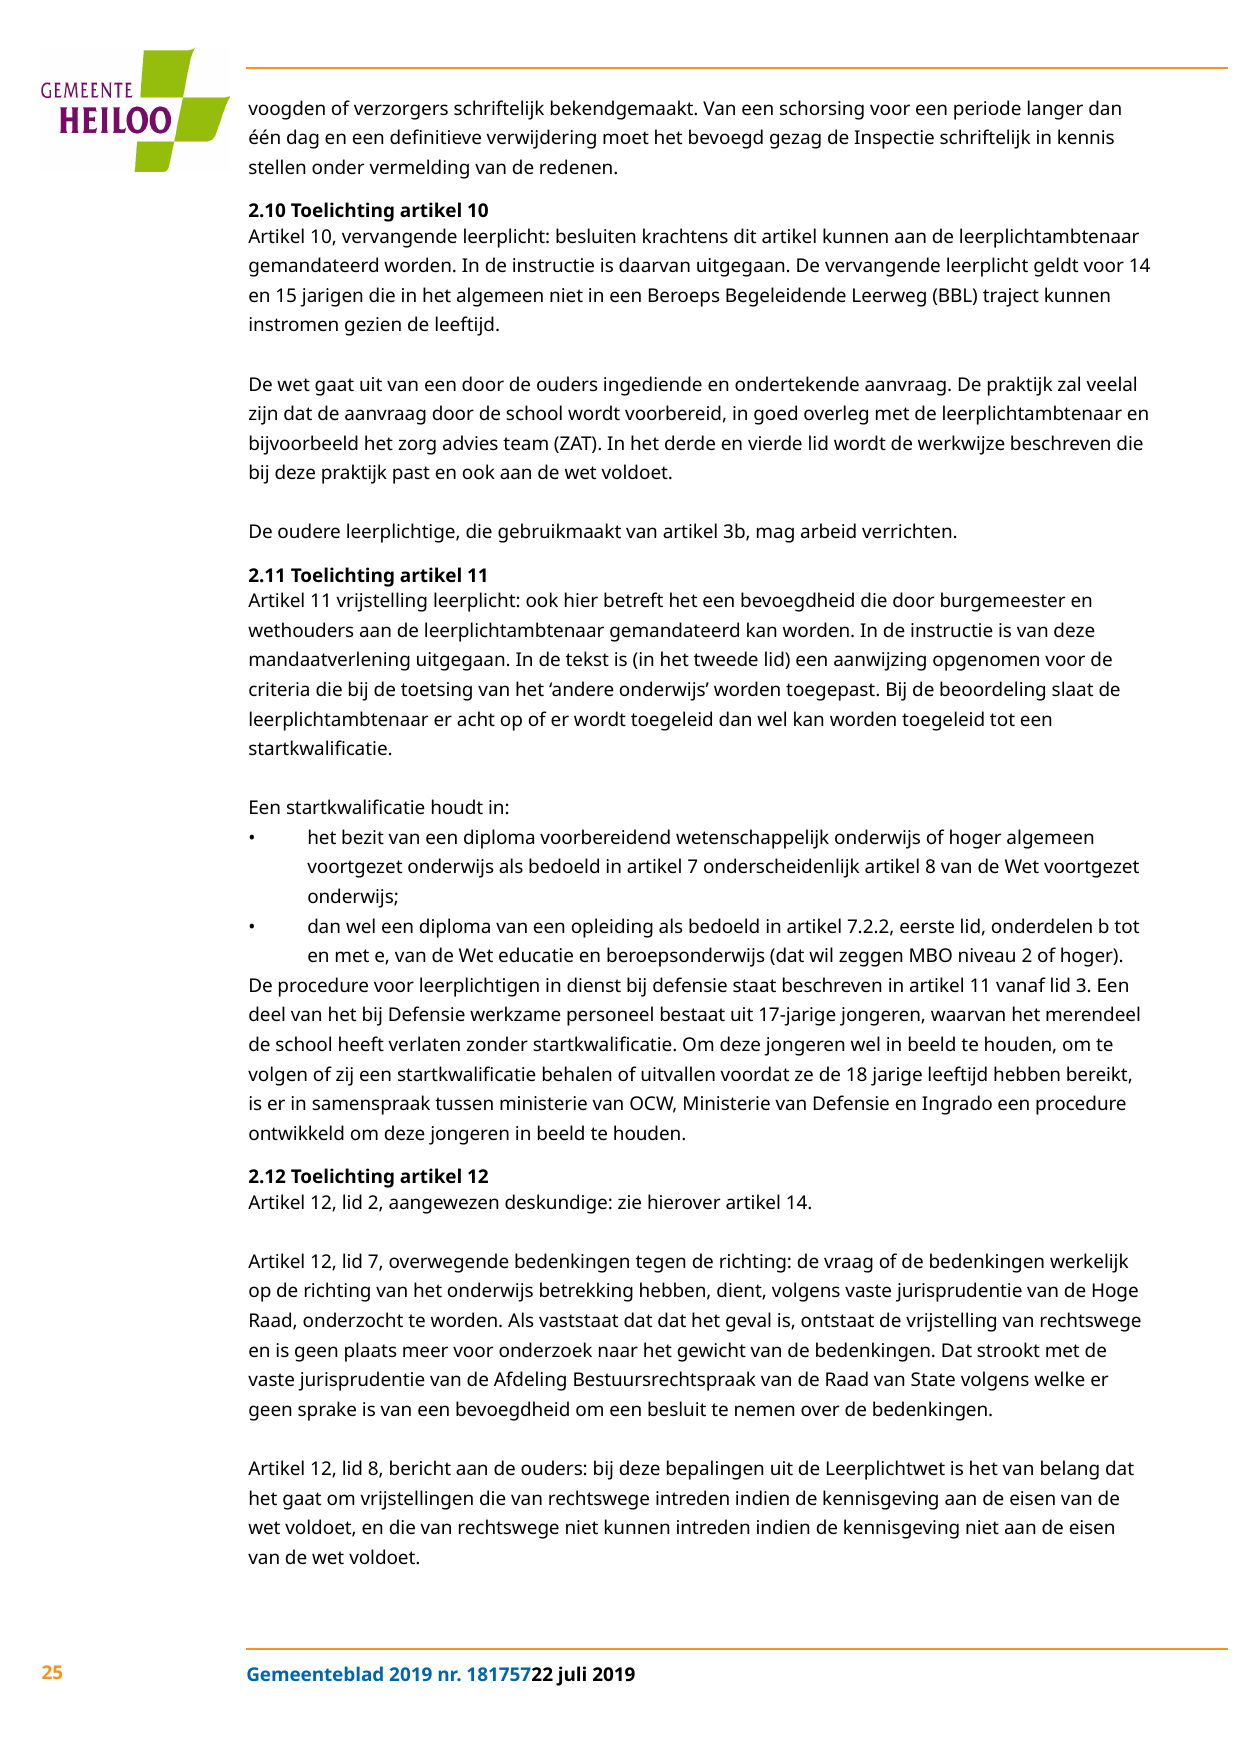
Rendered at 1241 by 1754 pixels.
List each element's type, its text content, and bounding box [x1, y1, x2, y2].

list dan wel een diploma van een opleiding als bedoeld in artikel 7.2.2, eerste lid, onderdelen b tot en met e, van de Wet educatie en beroepsonderwijs (dat wil zeggen MBO niveau 2 of hoger). [248, 913, 1152, 968]
text De oudere leerplichtige, die gebruikmaakt van artikel 3b, mag arbeid verrichten. [248, 519, 1152, 544]
text Artikel 12, lid 2, aangewezen deskundige: zie hierover artikel 14. [248, 1189, 1152, 1214]
text 2.12 Toelichting artikel 12 [248, 1163, 1152, 1189]
text Artikel 10, vervangende leerplicht: besluiten krachtens dit artikel kunnen aan de leerplichtambtenaar gemandateerd worden. In de instructie is daarvan uitgegaan. De vervangende leerplicht geldt voor 14 en 15 jarigen die in het algemeen niet in een Beroeps Begeleidende Leerweg (BBL) traject kunnen instromen gezien de leeftijd. [248, 223, 1152, 337]
picture [41, 47, 231, 172]
text voogden of verzorgers schriftelijk bekendgemaakt. Van een schorsing voor een periode langer dan één dag en een definitieve verwijdering moet het bevoegd gezag de Inspectie schriftelijk in kennis stellen onder vermelding van de redenen. [248, 95, 1152, 180]
text Artikel 12, lid 8, bericht aan de ouders: bij deze bepalingen uit de Leerplichtwet is het van belang dat het gaat om vrijstellingen die van rechtswege intreden indien de kennisgeving aan de eisen van de wet voldoet, en die van rechtswege niet kunnen intreden indien de kennisgeving niet aan de eisen van de wet voldoet. [248, 1455, 1152, 1569]
text 2.11 Toelichting artikel 11 [248, 562, 1152, 587]
text De procedure voor leerplichtigen in dienst bij defensie staat beschreven in artikel 11 vanaf lid 3. Een deel van het bij Defensie werkzame personeel bestaat uit 17-jarige jongeren, waarvan het merendeel de school heeft verlaten zonder startkwalificatie. Om deze jongeren wel in beeld te houden, om te volgen of zij een startkwalificatie behalen of uitvallen voordat ze de 18 jarige leeftijd hebben bereikt, is er in samenspraak tussen ministerie van OCW, Ministerie van Defensie en Ingrado een procedure ontwikkeld om deze jongeren in beeld te houden. [248, 972, 1152, 1146]
text Artikel 12, lid 7, overwegende bedenkingen tegen de richting: de vraag of de bedenkingen werkelijk op de richting van het onderwijs betrekking hebben, dient, volgens vaste jurisprudentie van de Hoge Raad, onderzocht te worden. Als vaststaat dat dat het geval is, ontstaat de vrijstelling van rechtswege en is geen plaats meer voor onderzoek naar het gewicht van de bedenkingen. Dat strookt met de vaste jurisprudentie van de Afdeling Bestuursrechtspraak van de Raad van State volgens welke er geen sprake is van een bevoegdheid om een besluit te nemen over de bedenkingen. [248, 1248, 1152, 1422]
text Een startkwalificatie houdt in: [248, 794, 1152, 820]
text Artikel 11 vrijstelling leerplicht: ook hier betreft het een bevoegdheid die door burgemeester en wethouders aan de leerplichtambtenaar gemandateerd kan worden. In de instructie is van deze mandaatverlening uitgegaan. In de tekst is (in het tweede lid) een aanwijzing opgenomen voor de criteria die bij de toetsing van het ‘andere onderwijs’ worden toegepast. Bij de beoordeling slaat de leerplichtambtenaar er acht op of er wordt toegeleid dan wel kan worden toegeleid tot een startkwalificatie. [248, 587, 1152, 761]
text De wet gaat uit van een door de ouders ingediende en ondertekende aanvraag. De praktijk zal veelal zijn dat de aanvraag door de school wordt voorbereid, in goed overleg met de leerplichtambtenaar en bijvoorbeeld het zorg advies team (ZAT). In het derde en vierde lid wordt de werkwijze beschreven die bij deze praktijk past en ook aan de wet voldoet. [248, 371, 1152, 485]
list het bezit van een diploma voorbereidend wetenschappelijk onderwijs of hoger algemeen voortgezet onderwijs als bedoeld in artikel 7 onderscheidenlijk artikel 8 van de Wet voortgezet onderwijs; [248, 824, 1152, 909]
text 2.10 Toelichting artikel 10 [248, 197, 1152, 223]
